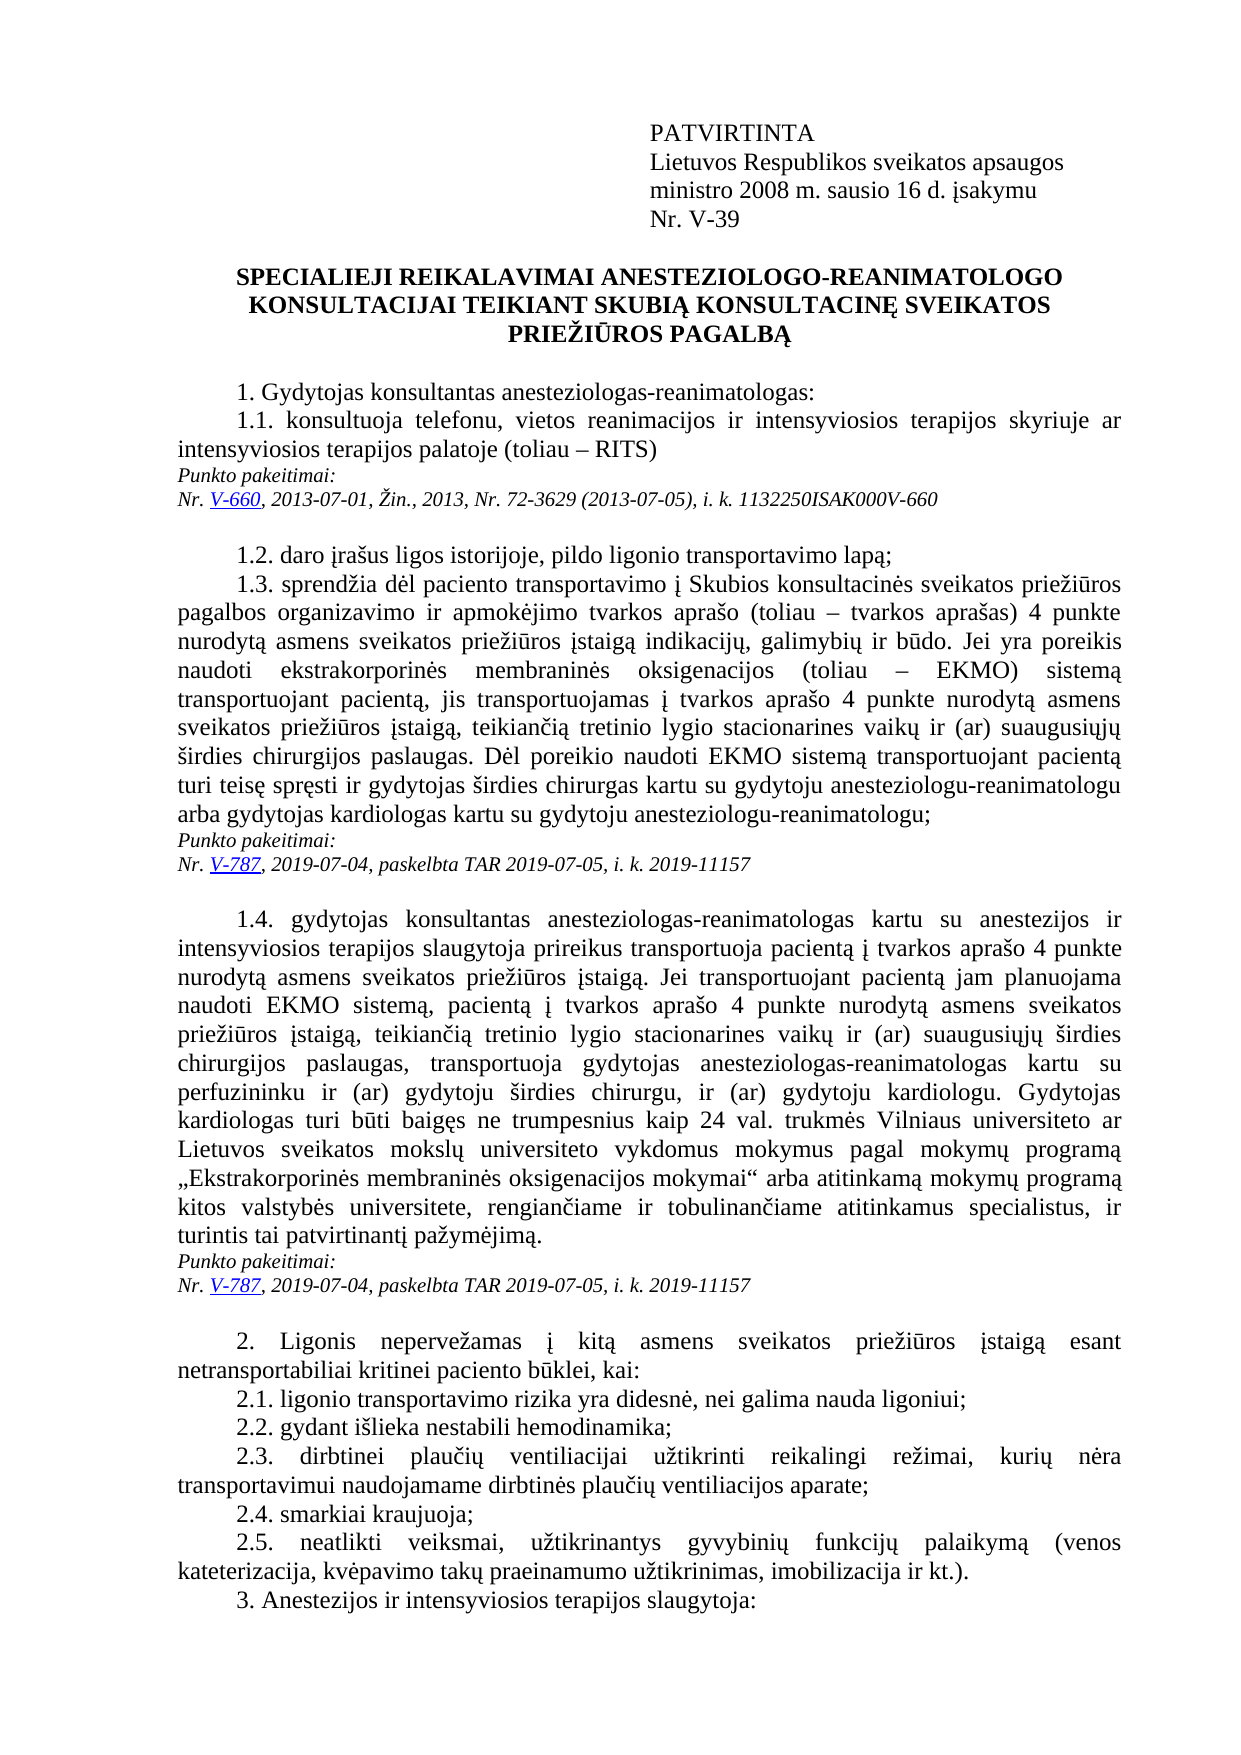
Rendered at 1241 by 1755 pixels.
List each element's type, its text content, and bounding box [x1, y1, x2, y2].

text 1. Gydytojas konsultantas anesteziologas-reanimatologas: [177, 377, 1122, 406]
text 1.2. daro įrašus ligos istorijoje, pildo ligonio transportavimo lapą; [177, 540, 1122, 569]
text Punkto pakeitimai: [177, 1249, 1122, 1273]
text 1.1. konsultuoja telefonu, vietos reanimacijos ir intensyviosios terapijos skyriuje ar intensyviosios terapijos palatoje (toliau – RITS) [177, 406, 1122, 463]
text 3. Anestezijos ir intensyviosios terapijos slaugytoja: [177, 1585, 1122, 1614]
text 2.2. gydant išlieka nestabili hemodinamika; [177, 1412, 1122, 1441]
text SPECIALIEJI REIKALAVIMAI ANESTEZIOLOGO-REANIMATOLOGO KONSULTACIJAI TEIKIANT SKUBIĄ KONSULTACINĘ SVEIKATOS PRIEŽIŪROS PAGALBĄ [177, 262, 1122, 348]
text 1.3. sprendžia dėl paciento transportavimo į Skubios konsultacinės sveikatos priežiūros pagalbos organizavimo ir apmokėjimo tvarkos aprašo (toliau – tvarkos aprašas) 4 punkte nurodytą asmens sveikatos priežiūros įstaigą indikacijų, galimybių ir būdo. Jei yra poreikis naudoti ekstrakorporinės membraninės oksigenacijos (toliau – EKMO) sistemą transportuojant pacientą, jis transportuojamas į tvarkos aprašo 4 punkte nurodytą asmens sveikatos priežiūros įstaigą, teikiančią tretinio lygio stacionarines vaikų ir (ar) suaugusiųjų širdies chirurgijos paslaugas. Dėl poreikio naudoti EKMO sistemą transportuojant pacientą turi teisę spręsti ir gydytojas širdies chirurgas kartu su gydytoju anesteziologu-reanimatologu arba gydytojas kardiologas kartu su gydytoju anesteziologu-reanimatologu; [177, 569, 1122, 827]
text Nr. V-660, 2013-07-01, Žin., 2013, Nr. 72-3629 (2013-07-05), i. k. 1132250ISAK000V-660 [177, 487, 1122, 511]
text 2.5. neatlikti veiksmai, užtikrinantys gyvybinių funkcijų palaikymą (venos kateterizacija, kvėpavimo takų praeinamumo užtikrinimas, imobilizacija ir kt.). [177, 1527, 1122, 1585]
text Punkto pakeitimai: [177, 463, 1122, 487]
text 2.1. ligonio transportavimo rizika yra didesnė, nei galima nauda ligoniui; [177, 1384, 1122, 1412]
text Nr. V-787, 2019-07-04, paskelbta TAR 2019-07-05, i. k. 2019-11157 [177, 1273, 1122, 1297]
text 2.3. dirbtinei plaučių ventiliacijai užtikrinti reikalingi režimai, kurių nėra transportavimui naudojamame dirbtinės plaučių ventiliacijos aparate; [177, 1441, 1122, 1499]
text 2.4. smarkiai kraujuoja; [177, 1499, 1122, 1527]
text 1.4. gydytojas konsultantas anesteziologas-reanimatologas kartu su anestezijos ir intensyviosios terapijos slaugytoja prireikus transportuoja pacientą į tvarkos aprašo 4 punkte nurodytą asmens sveikatos priežiūros įstaigą. Jei transportuojant pacientą jam planuojama naudoti EKMO sistemą, pacientą į tvarkos aprašo 4 punkte nurodytą asmens sveikatos priežiūros įstaigą, teikiančią tretinio lygio stacionarines vaikų ir (ar) suaugusiųjų širdies chirurgijos paslaugas, transportuoja gydytojas anesteziologas-reanimatologas kartu su perfuzininku ir (ar) gydytoju širdies chirurgu, ir (ar) gydytoju kardiologu. Gydytojas kardiologas turi būti baigęs ne trumpesnius kaip 24 val. trukmės Vilniaus universiteto ar Lietuvos sveikatos mokslų universiteto vykdomus mokymus pagal mokymų programą „Ekstrakorporinės membraninės oksigenacijos mokymai“ arba atitinkamą mokymų programą kitos valstybės universitete, rengiančiame ir tobulinančiame atitinkamus specialistus, ir turintis tai patvirtinantį pažymėjimą. [177, 904, 1122, 1249]
text 2. Ligonis nepervežamas į kitą asmens sveikatos priežiūros įstaigą esant netransportabiliai kritinei paciento būklei, kai: [177, 1326, 1122, 1384]
text Nr. V-787, 2019-07-04, paskelbta TAR 2019-07-05, i. k. 2019-11157 [177, 852, 1122, 876]
text PATVIRTINTA [649, 118, 1122, 147]
text Lietuvos Respublikos sveikatos apsaugos ministro 2008 m. sausio 16 d. įsakymu Nr. V-39 [649, 147, 1122, 233]
text Punkto pakeitimai: [177, 827, 1122, 852]
